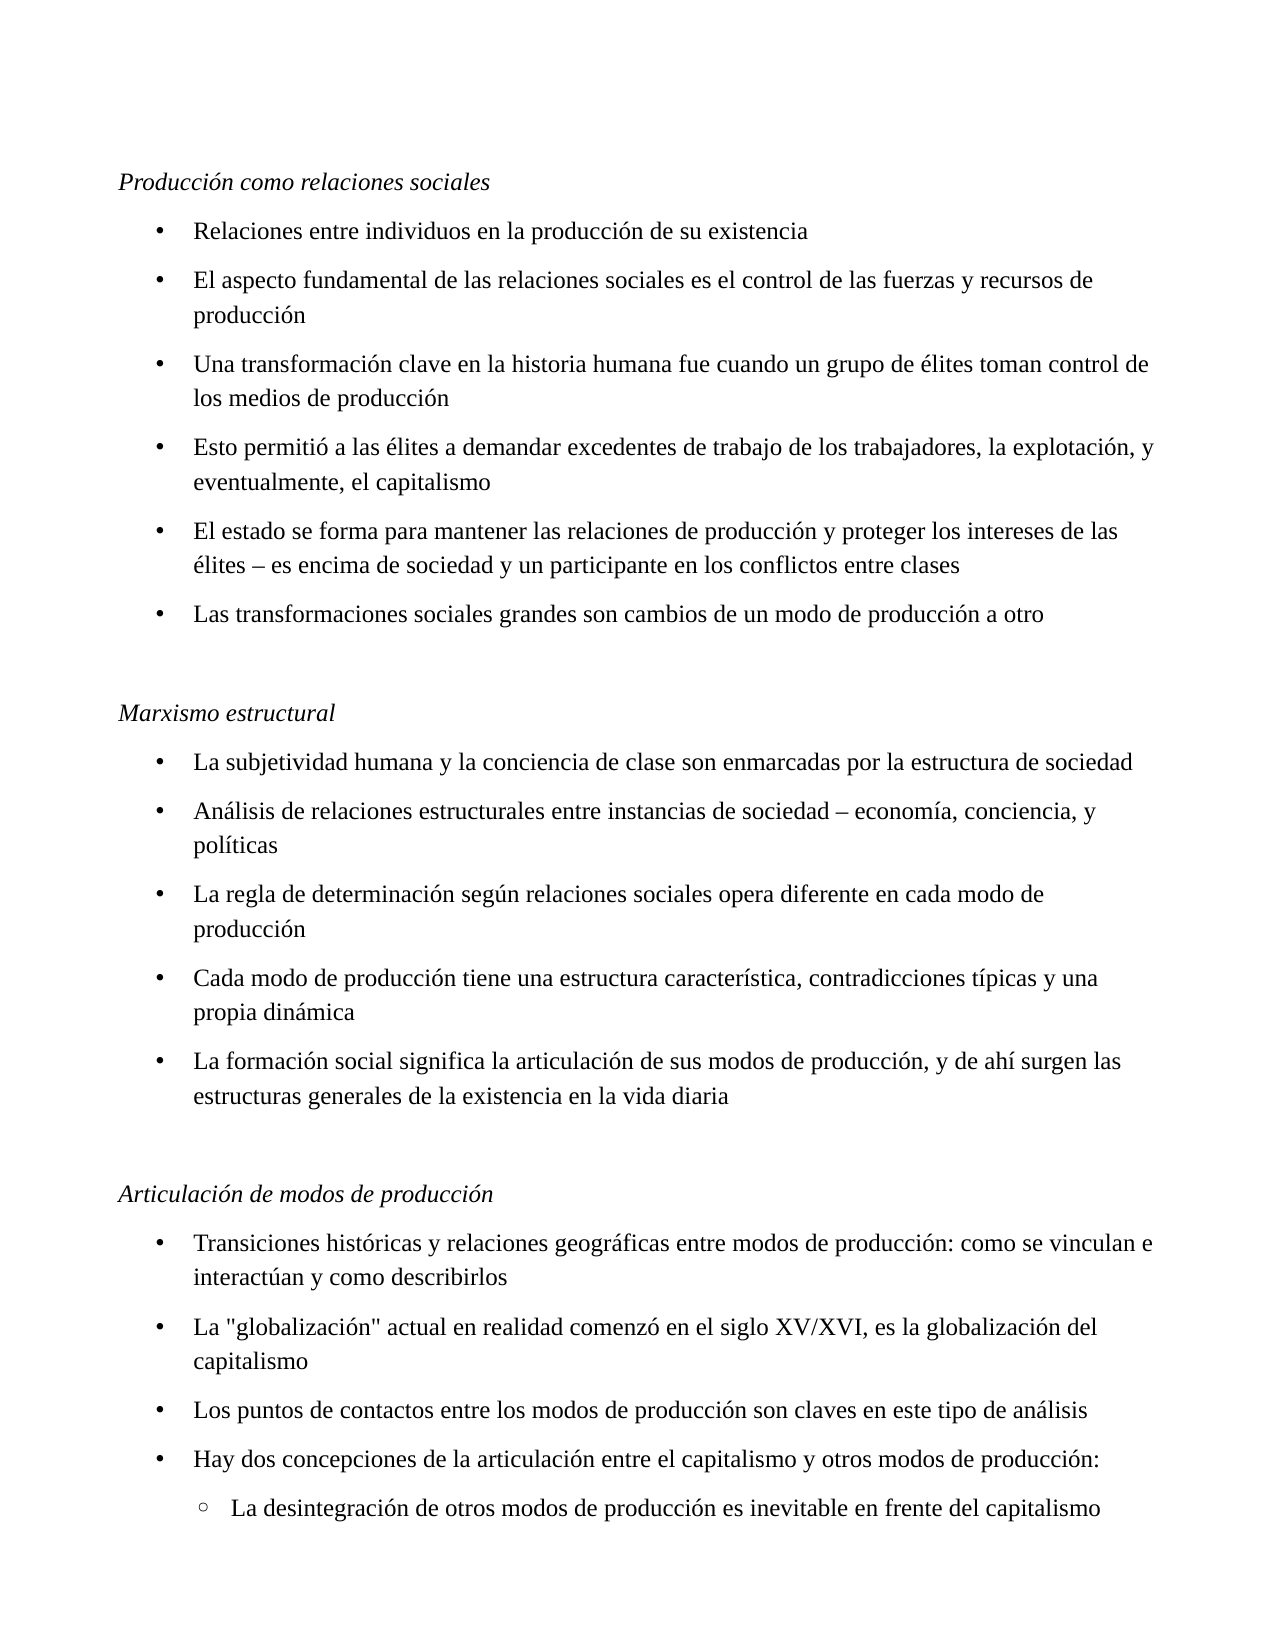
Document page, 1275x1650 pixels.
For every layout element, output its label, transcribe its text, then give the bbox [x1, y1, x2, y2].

list Las transformaciones sociales grandes son cambios de un modo de producción a otro [156, 599, 1157, 628]
list Esto permitió a las élites a demandar excedentes de trabajo de los trabajadores, la explotación, y eventualmente, el capitalismo [156, 432, 1157, 496]
list Análisis de relaciones estructurales entre instancias de sociedad – economía, conciencia, y políticas [156, 796, 1157, 859]
text Marxismo estructural [118, 698, 1157, 726]
list La "globalización" actual en realidad comenzó en el siglo XV/XVI, es la globalización del capitalismo [156, 1312, 1157, 1375]
text Producción como relaciones sociales [118, 167, 1157, 196]
list El aspecto fundamental de las relaciones sociales es el control de las fuerzas y recursos de producción [156, 265, 1157, 328]
text Articulación de modos de producción [118, 1179, 1157, 1208]
list La formación social significa la articulación de sus modos de producción, y de ahí surgen las estructuras generales de la existencia en la vida diaria [156, 1046, 1157, 1109]
list Cada modo de producción tiene una estructura característica, contradicciones típicas y una propia dinámica [156, 963, 1157, 1026]
list Hay dos concepciones de la articulación entre el capitalismo y otros modos de producción: [156, 1444, 1157, 1473]
list La regla de determinación según relaciones sociales opera diferente en cada modo de producción [156, 879, 1157, 942]
list El estado se forma para mantener las relaciones de producción y proteger los intereses de las élites – es encima de sociedad y un participante en los conflictos entre clases [156, 516, 1157, 579]
list Una transformación clave en la historia humana fue cuando un grupo de élites toman control de los medios de producción [156, 349, 1157, 412]
list La desintegración de otros modos de producción es inevitable en frente del capitalismo [193, 1493, 1157, 1522]
list Relaciones entre individuos en la producción de su existencia [156, 216, 1157, 245]
list Transiciones históricas y relaciones geográficas entre modos de producción: como se vinculan e interactúan y como describirlos [156, 1228, 1157, 1291]
list Los puntos de contactos entre los modos de producción son claves en este tipo de análisis [156, 1395, 1157, 1424]
list La subjetividad humana y la conciencia de clase son enmarcadas por la estructura de sociedad [156, 747, 1157, 775]
